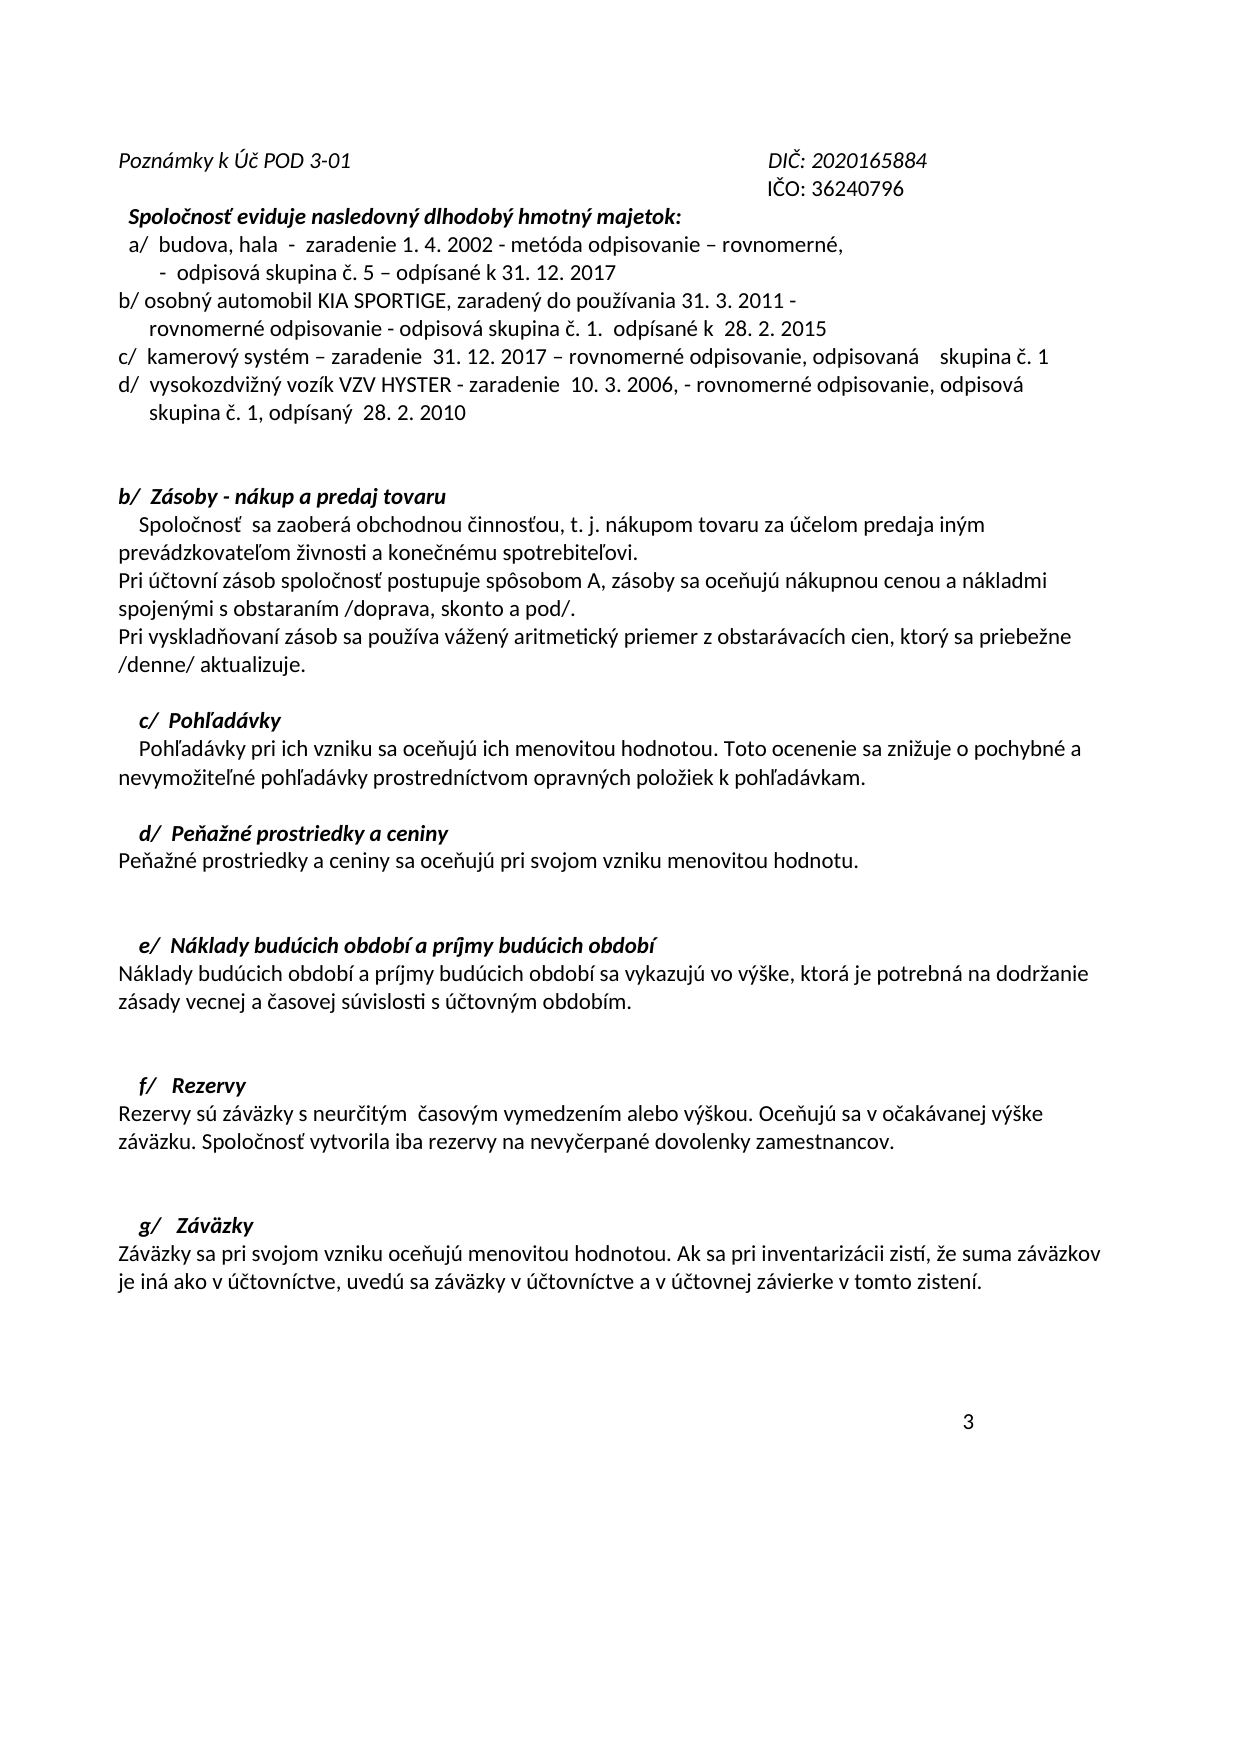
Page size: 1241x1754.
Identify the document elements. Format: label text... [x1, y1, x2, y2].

text rovnomerné odpisovanie - odpisová skupina č. 1. odpísané k 28. 2. 2015 [118, 314, 1122, 342]
text c/ kamerový systém – zaradenie 31. 12. 2017 – rovnomerné odpisovanie, odpisovaná skupina č. 1 [118, 342, 1122, 370]
text Pri účtovní zásob spoločnosť postupuje spôsobom A, zásoby sa oceňujú nákupnou cenou a nákladmi spojenými s obstaraním /doprava, skonto a pod/. [118, 566, 1122, 622]
text a/ budova, hala - zaradenie 1. 4. 2002 - metóda odpisovanie – rovnomerné, [118, 230, 1122, 258]
text Záväzky sa pri svojom vzniku oceňujú menovitou hodnotou. Ak sa pri inventarizácii zistí, že suma záväzkov je iná ako v účtovníctve, uvedú sa záväzky v účtovníctve a v účtovnej závierke v tomto zistení. [118, 1239, 1122, 1295]
text d/ vysokozdvižný vozík VZV HYSTER - zaradenie 10. 3. 2006, - rovnomerné odpisovanie, odpisová [118, 370, 1122, 398]
text Peňažné prostriedky a ceniny sa oceňujú pri svojom vzniku menovitou hodnotu. [118, 847, 1122, 875]
text Pri vyskladňovaní zásob sa používa vážený aritmetický priemer z obstarávacích cien, ktorý sa priebežne /denne/ aktualizuje. [118, 622, 1122, 678]
text e/ Náklady budúcich období a príjmy budúcich období [118, 931, 1122, 959]
text c/ Pohľadávky [118, 707, 1122, 734]
text 3 [118, 1407, 1122, 1435]
text skupina č. 1, odpísaný 28. 2. 2010 [118, 398, 1122, 426]
text d/ Peňažné prostriedky a ceniny [118, 819, 1122, 847]
text b/ osobný automobil KIA SPORTIGE, zaradený do používania 31. 3. 2011 - [118, 286, 1122, 314]
text Spoločnosť sa zaoberá obchodnou činnosťou, t. j. nákupom tovaru za účelom predaja iným prevádzkovateľom živnosti a konečnému spotrebiteľovi. [118, 510, 1122, 566]
text IČO: 36240796 [118, 174, 1122, 202]
text f/ Rezervy [118, 1071, 1122, 1099]
text b/ Zásoby - nákup a predaj tovaru [118, 482, 1122, 510]
text Rezervy sú záväzky s neurčitým časovým vymedzením alebo výškou. Oceňujú sa v očakávanej výške záväzku. Spoločnosť vytvorila iba rezervy na nevyčerpané dovolenky zamestnancov. [118, 1099, 1122, 1155]
text Pohľadávky pri ich vzniku sa oceňujú ich menovitou hodnotou. Toto ocenenie sa znižuje o pochybné a nevymožiteľné pohľadávky prostredníctvom opravných položiek k pohľadávkam. [118, 734, 1122, 791]
text Poznámky k Úč POD 3-01 DIČ: 2020165884 [118, 146, 1122, 174]
text Náklady budúcich období a príjmy budúcich období sa vykazujú vo výške, ktorá je potrebná na dodržanie zásady vecnej a časovej súvislosti s účtovným obdobím. [118, 959, 1122, 1015]
text g/ Záväzky [118, 1211, 1122, 1239]
text Spoločnosť eviduje nasledovný dlhodobý hmotný majetok: [118, 202, 1122, 230]
text - odpisová skupina č. 5 – odpísané k 31. 12. 2017 [118, 258, 1122, 286]
